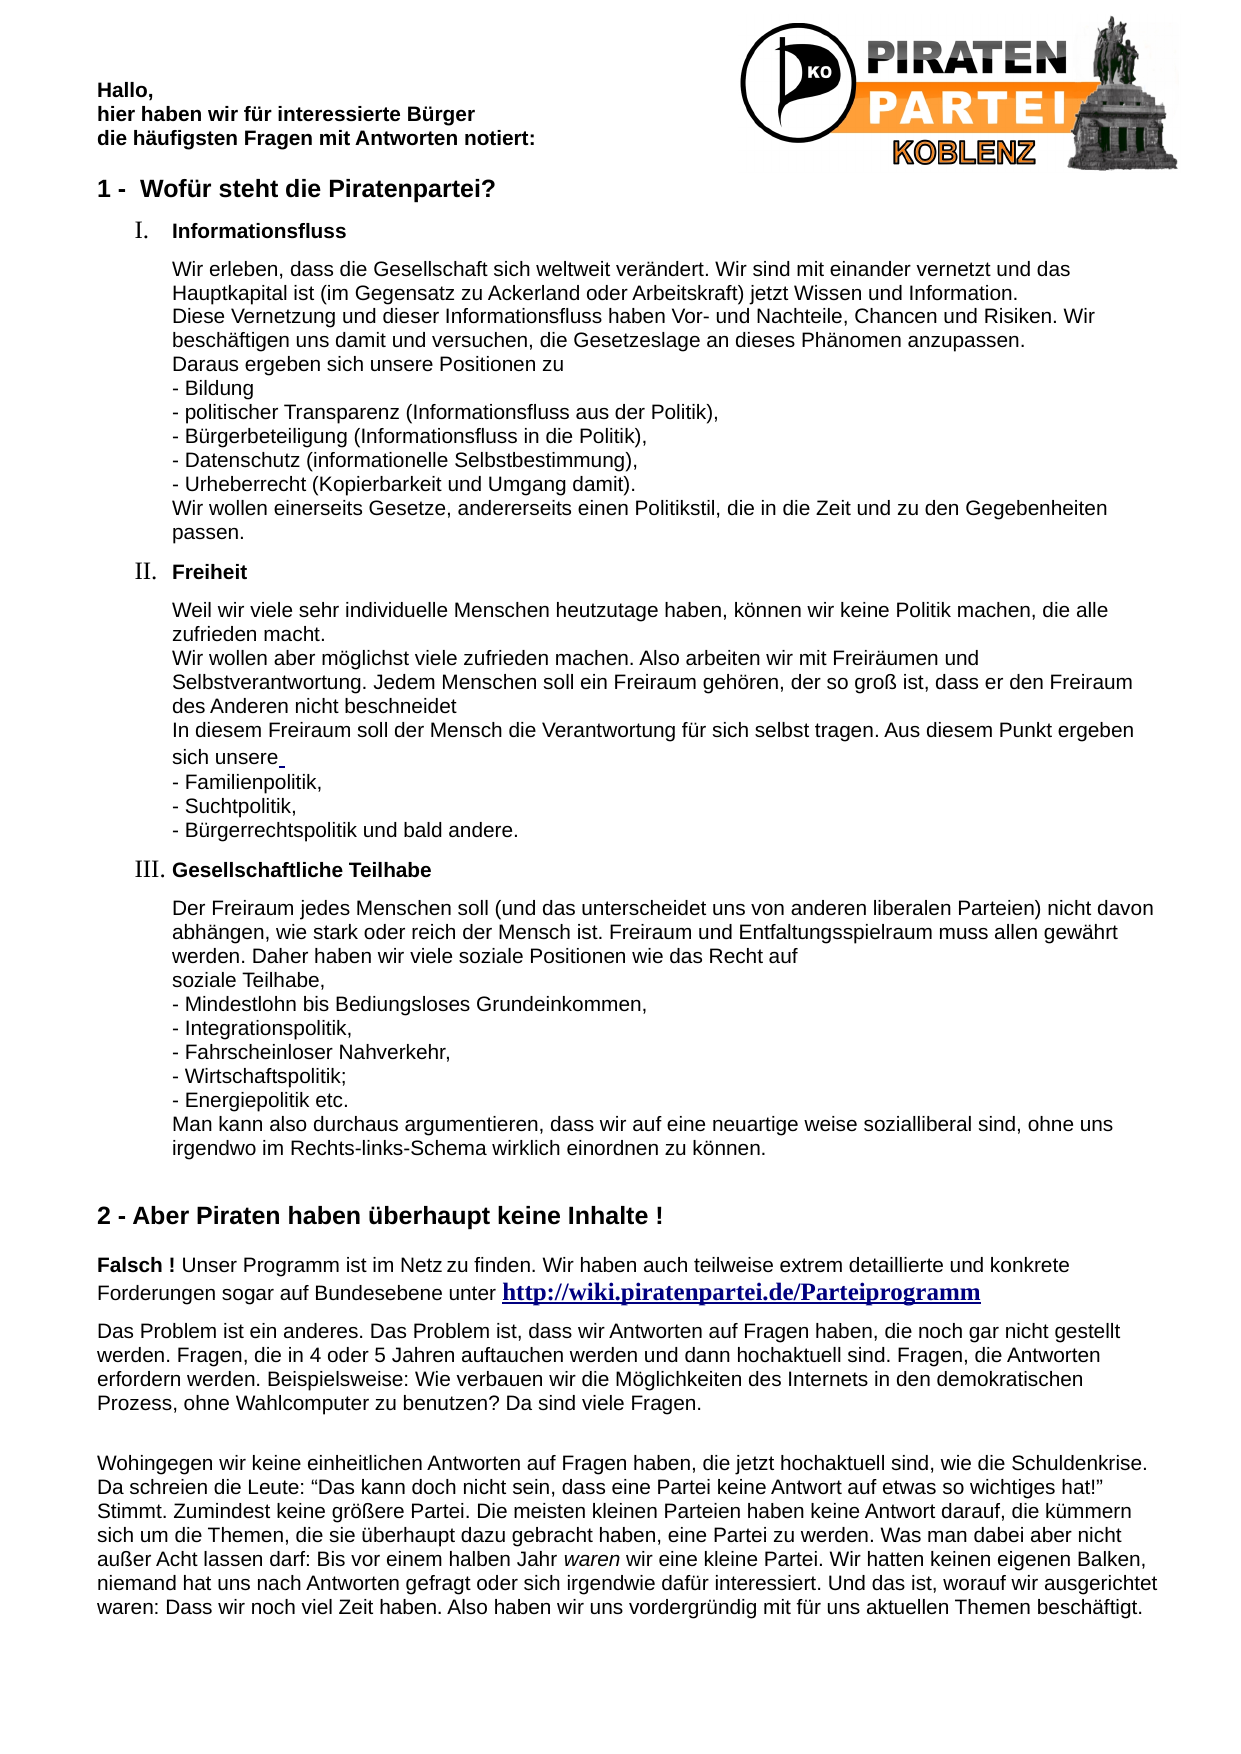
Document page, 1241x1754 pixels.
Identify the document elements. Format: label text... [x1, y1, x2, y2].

list Weil wir viele sehr individuelle Menschen heutzutage haben, können wir keine Politik machen, die alle zufrieden macht. Wir wollen aber möglichst viele zufrieden machen. Also arbeiten wir mit Freiräumen und Selbstverantwortung. Jedem Menschen soll ein Freiraum gehören, der so groß ist, dass er den Freiraum des Anderen nicht beschneidet In diesem Freiraum soll der Mensch die Verantwortung für sich selbst tragen. Aus diesem Punkt ergeben sich unsere - Familienpolitik, - Suchtpolitik, - Bürgerrechtspolitik und bald andere. [134, 598, 1159, 842]
text Das Problem ist ein anderes. Das Problem ist, dass wir Antworten auf Fragen haben, die noch gar nicht gestellt werden. Fragen, die in 4 oder 5 Jahren auftauchen werden und dann hochaktuell sind. Fragen, die Antworten erfordern werden. Beispielsweise: Wie verbauen wir die Möglichkeiten des Internets in den demokratischen Prozess, ohne Wahlcomputer zu benutzen? Da sind viele Fragen. [97, 1318, 1159, 1414]
list Wir erleben, dass die Gesellschaft sich weltweit verändert. Wir sind mit einander vernetzt und das Hauptkapital ist (im Gegensatz zu Ackerland oder Arbeitskraft) jetzt Wissen und Information. Diese Vernetzung und dieser Informationsfluss haben Vor- und Nachteile, Chancen und Risiken. Wir beschäftigen uns damit und versuchen, die Gesetzeslage an dieses Phänomen anzupassen. Daraus ergeben sich unsere Positionen zu - Bildung - politischer Transparenz (Informationsfluss aus der Politik), - Bürgerbeteiligung (Informationsfluss in die Politik), - Datenschutz (informationelle Selbstbestimmung), - Urheberrecht (Kopierbarkeit und Umgang damit). Wir wollen einerseits Gesetze, andererseits einen Politikstil, die in die Zeit und zu den Gegebenheiten passen. [134, 256, 1159, 544]
list Freiheit [134, 556, 1159, 585]
list Man kann also durchaus argumentieren, dass wir auf eine neuartige weise sozialliberal sind, ohne uns irgendwo im Rechts-links-Schema wirklich einordnen zu können. [134, 1111, 1159, 1188]
text Hallo, hier haben wir für interessierte Bürger die häufigsten Fragen mit Antworten notiert: 1 - Wofür steht die Piratenpartei? [97, 78, 1159, 203]
text 2 - Aber Piraten haben überhaupt keine Inhalte ! Falsch ! Unser Programm ist im Netz zu finden. Wir haben auch teilweise extrem detaillierte und konkrete Forderungen sogar auf Bundesebene unter http://wiki.piratenpartei.de/Parteiprogramm [97, 1201, 1159, 1306]
list Der Freiraum jedes Menschen soll (und das unterscheidet uns von anderen liberalen Parteien) nicht davon abhängen, wie stark oder reich der Mensch ist. Freiraum und Entfaltungsspielraum muss allen gewährt werden. Daher haben wir viele soziale Positionen wie das Recht auf soziale Teilhabe, - Mindestlohn bis Bediungsloses Grundeinkommen, - Integrationspolitik, - Fahrscheinloser Nahverkehr, - Wirtschaftspolitik; [134, 896, 1159, 1087]
picture [738, 14, 1181, 173]
list Gesellschaftliche Teilhabe [134, 854, 1159, 883]
text Wohingegen wir keine einheitlichen Antworten auf Fragen haben, die jetzt hochaktuell sind, wie die Schuldenkrise. Da schreien die Leute: “Das kann doch nicht sein, dass eine Partei keine Antwort auf etwas so wichtiges hat!” Stimmt. Zumindest keine größere Partei. Die meisten kleinen Parteien haben keine Antwort darauf, die kümmern sich um die Themen, die sie überhaupt dazu gebracht haben, eine Partei zu werden. Was man dabei aber nicht außer Acht lassen darf: Bis vor einem halben Jahr waren wir eine kleine Partei. Wir hatten keinen eigenen Balken, niemand hat uns nach Antworten gefragt oder sich irgendwie dafür interessiert. Und das ist, worauf wir ausgerichtet waren: Dass wir noch viel Zeit haben. Also haben wir uns vordergründig mit für uns aktuellen Themen beschäftigt. [97, 1427, 1159, 1618]
list - Energiepolitik etc. [134, 1087, 1159, 1111]
list Informationsfluss [134, 215, 1159, 244]
